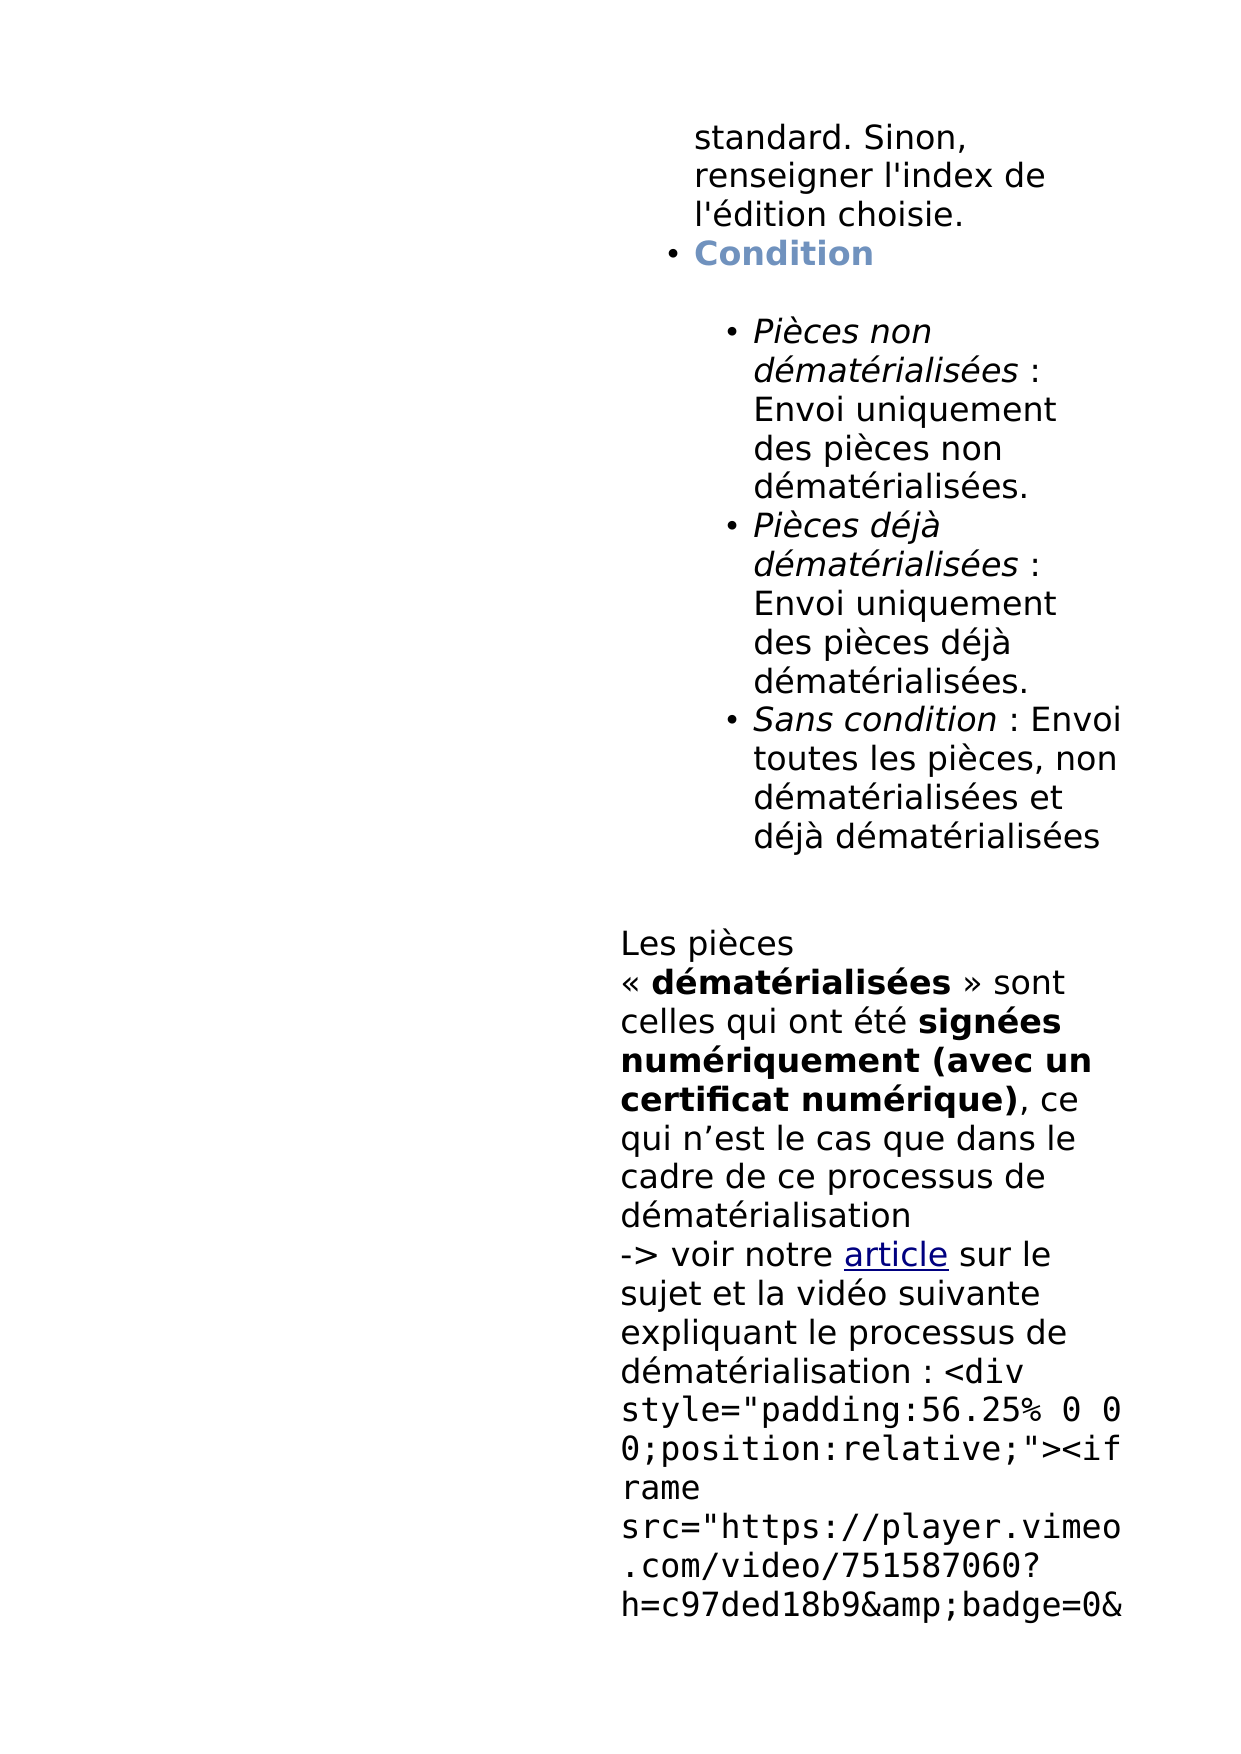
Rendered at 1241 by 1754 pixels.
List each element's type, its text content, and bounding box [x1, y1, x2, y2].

table_header [118, 118, 620, 1624]
table_header standard. Sinon, renseigner l'index de l'édition choisie. Condition Pièces non dématérialisées : Envoi uniquement des pièces non dématérialisées. Pièces déjà dématérialisées : Envoi uniquement des pièces déjà dématérialisées. Sans condition : Envoi toutes les pièces, non dématérialisées et déjà dématérialisées Les pièces « dématérialisées » sont celles qui ont été signées numériquement (avec un certificat numérique), ce qui n’est le cas que dans le cadre de ce processus de dématérialisation -> voir notre article sur le sujet et la vidéo suivante expliquant le processus de dématérialisation : <div style="padding:56.25% 0 0 0;position:relative;"><iframe src="https://player.vimeo.com/video/751587060?h=c97ded18b9&amp;badge=0& [620, 118, 1122, 1624]
